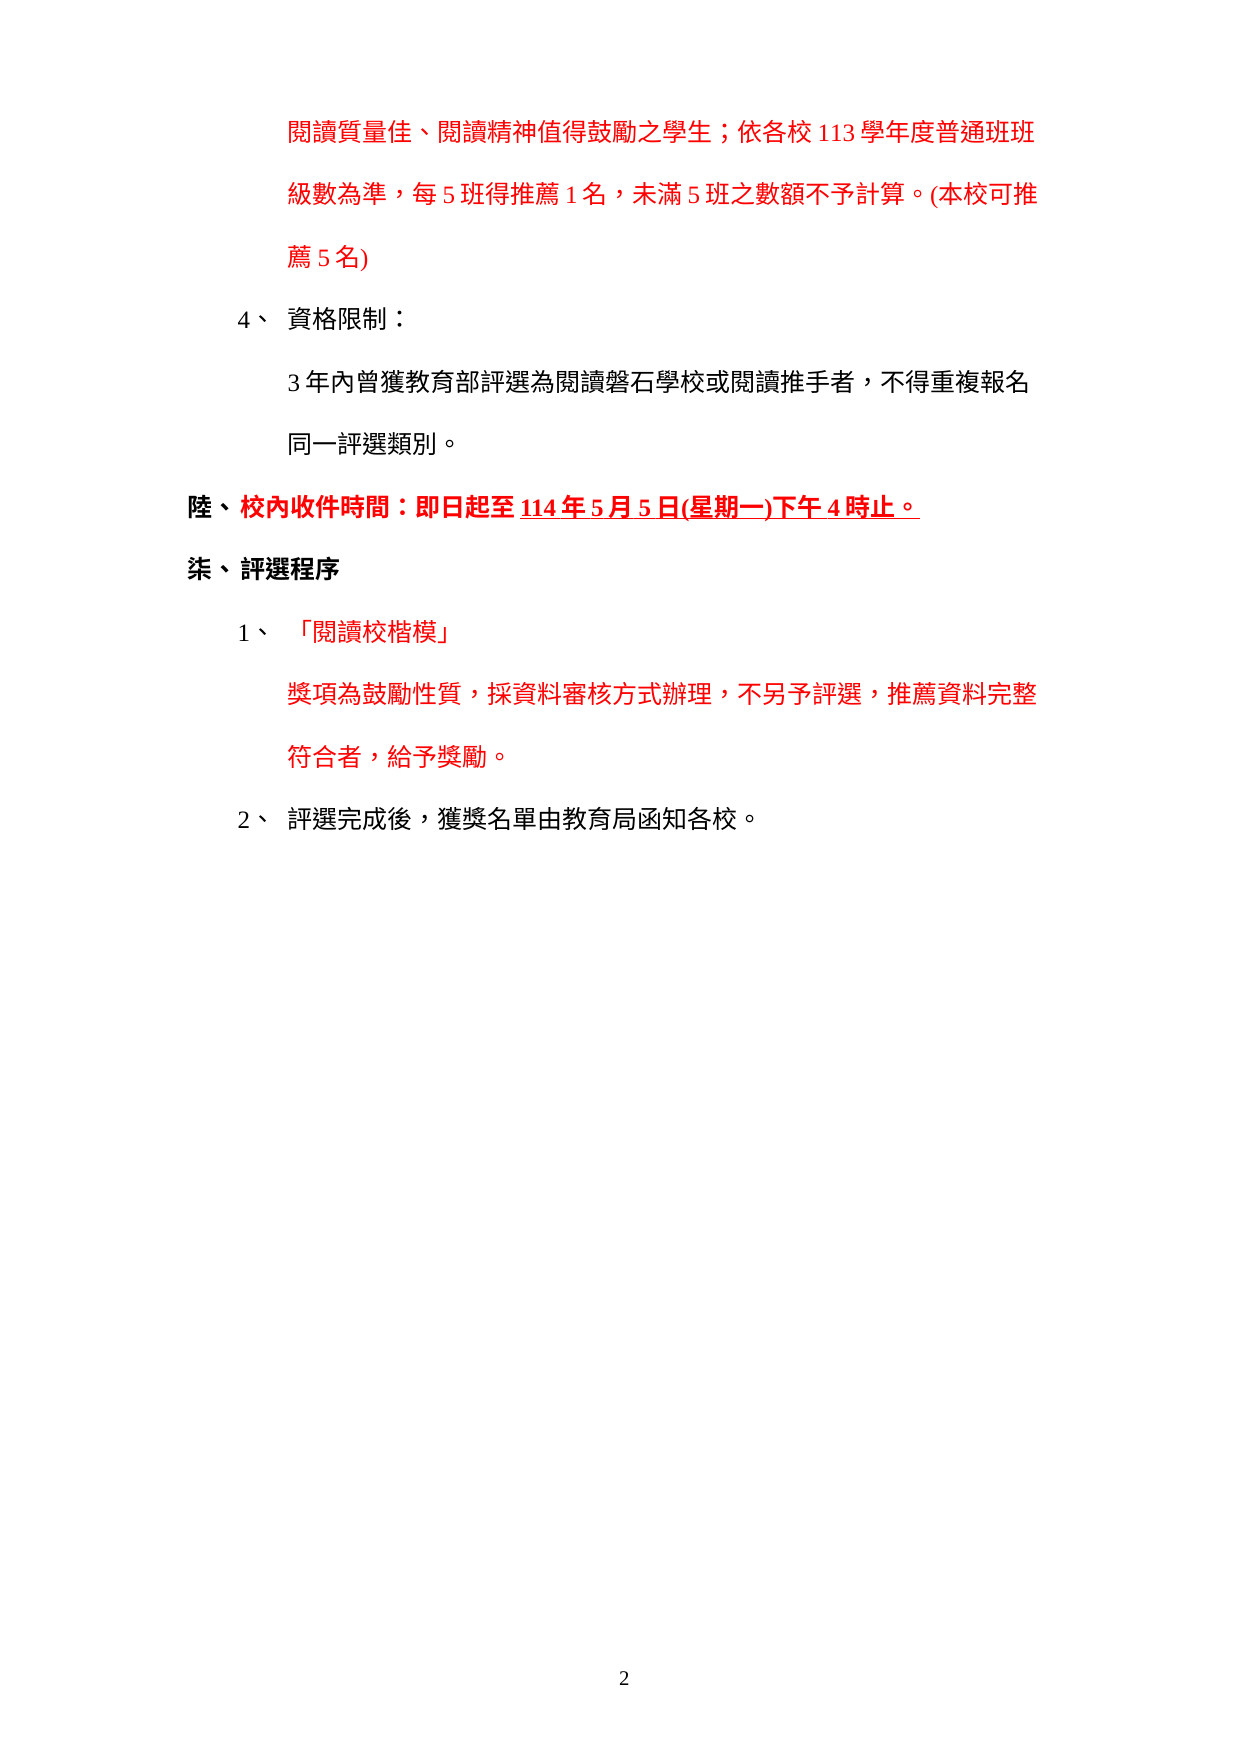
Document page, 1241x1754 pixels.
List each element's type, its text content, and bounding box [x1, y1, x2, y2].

list 校內收件時間：即日起至114年5月5日(星期一)下午4時止。 [187, 464, 1053, 526]
text 獎項為鼓勵性質，採資料審核方式辦理，不另予評選，推薦資料完整符合者，給予獎勵。 [287, 651, 1053, 776]
text 3年內曾獲教育部評選為閱讀磐石學校或閱讀推手者，不得重複報名同一評選類別。 [287, 339, 1053, 464]
list 「閱讀校楷模」 [237, 589, 1053, 651]
list 評選完成後，獲獎名單由教育局函知各校。 [237, 776, 1053, 839]
text 閱讀質量佳、閱讀精神值得鼓勵之學生；依各校113學年度普通班班級數為準，每5班得推薦1名，未滿5班之數額不予計算。(本校可推薦5名) [287, 89, 1053, 276]
list 評選程序 [187, 526, 1053, 589]
list 資格限制： [237, 276, 1053, 339]
